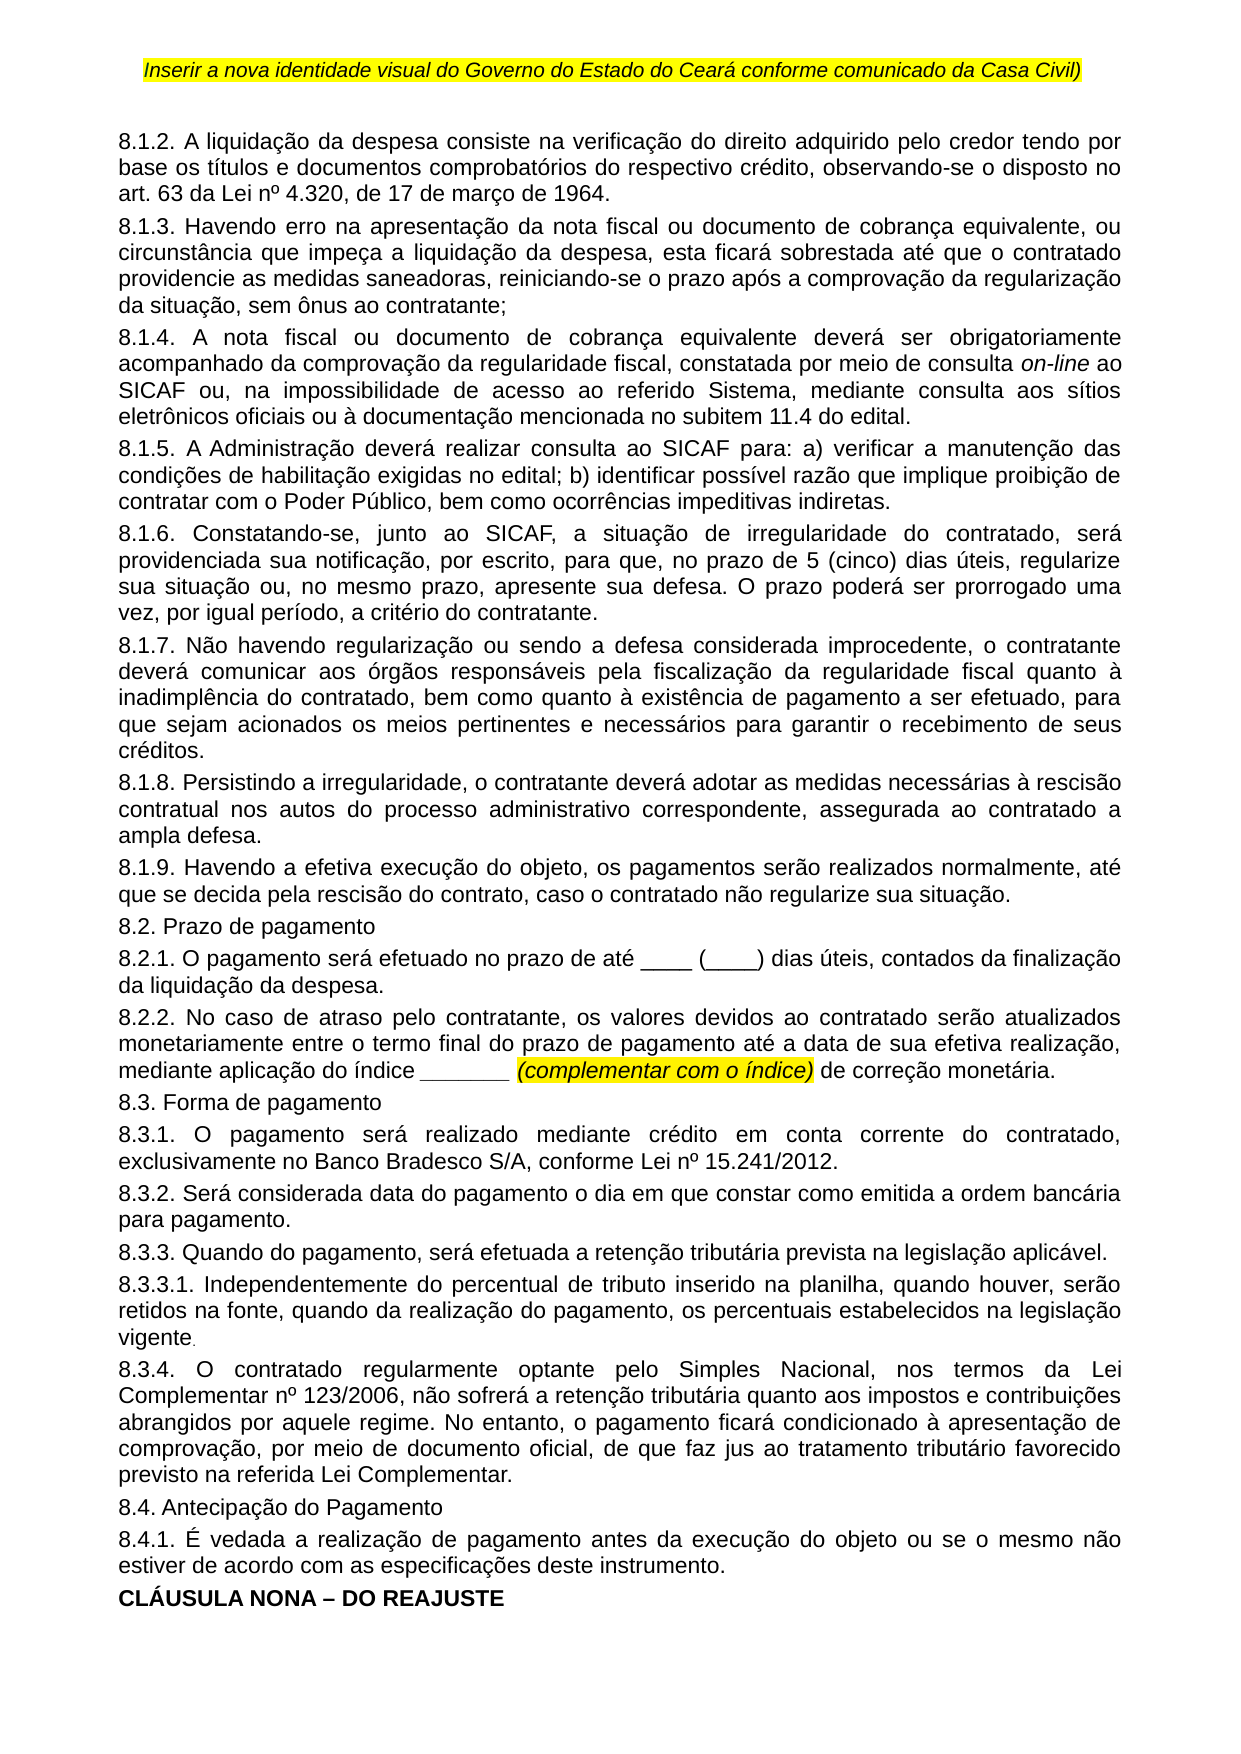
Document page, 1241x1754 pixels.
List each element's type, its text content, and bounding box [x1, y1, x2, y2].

text 8.3.2. Será considerada data do pagamento o dia em que constar como emitida a ordem bancária para pagamento. [118, 1180, 1122, 1233]
text 8.3.3.1. Independentemente do percentual de tributo inserido na planilha, quando houver, serão retidos na fonte, quando da realização do pagamento, os percentuais estabelecidos na legislação vigente. [118, 1271, 1122, 1350]
text 8.4.1. É vedada a realização de pagamento antes da execução do objeto ou se o mesmo não estiver de acordo com as especificações deste instrumento. [118, 1526, 1122, 1578]
text 8.1.5. A Administração deverá realizar consulta ao SICAF para: a) verificar a manutenção das condições de habilitação exigidas no edital; b) identificar possível razão que implique proibição de contratar com o Poder Público, bem como ocorrências impeditivas indiretas. [118, 435, 1122, 514]
text 8.3.3. Quando do pagamento, será efetuada a retenção tributária prevista na legislação aplicável. [118, 1238, 1122, 1265]
text 8.1.2. A liquidação da despesa consiste na verificação do direito adquirido pelo credor tendo por base os títulos e documentos comprobatórios do respectivo crédito, observando-se o disposto no art. 63 da Lei nº 4.320, de 17 de março de 1964. [118, 128, 1122, 207]
text 8.1.7. Não havendo regularização ou sendo a defesa considerada improcedente, o contratante deverá comunicar aos órgãos responsáveis pela fiscalização da regularidade fiscal quanto à inadimplência do contratado, bem como quanto à existência de pagamento a ser efetuado, para que sejam acionados os meios pertinentes e necessários para garantir o recebimento de seus créditos. [118, 632, 1122, 763]
text 8.2. Prazo de pagamento [118, 913, 1122, 939]
text 8.1.3. Havendo erro na apresentação da nota fiscal ou documento de cobrança equivalente, ou circunstância que impeça a liquidação da despesa, esta ficará sobrestada até que o contratado providencie as medidas saneadoras, reiniciando-se o prazo após a comprovação da regularização da situação, sem ônus ao contratante; [118, 213, 1122, 318]
text 8.1.6. Constatando-se, junto ao SICAF, a situação de irregularidade do contratado, será providenciada sua notificação, por escrito, para que, no prazo de 5 (cinco) dias úteis, regularize sua situação ou, no mesmo prazo, apresente sua defesa. O prazo poderá ser prorrogado uma vez, por igual período, a critério do contratante. [118, 520, 1122, 626]
text 8.3.4. O contratado regularmente optante pelo Simples Nacional, nos termos da Lei Complementar nº 123/2006, não sofrerá a retenção tributária quanto aos impostos e contribuições abrangidos por aquele regime. No entanto, o pagamento ficará condicionado à apresentação de comprovação, por meio de documento oficial, de que faz jus ao tratamento tributário favorecido previsto na referida Lei Complementar. [118, 1356, 1122, 1488]
text CLÁUSULA NONA – DO REAJUSTE [118, 1584, 1122, 1611]
text 8.4. Antecipação do Pagamento [118, 1493, 1122, 1520]
text 8.1.4. A nota fiscal ou documento de cobrança equivalente deverá ser obrigatoriamente acompanhado da comprovação da regularidade fiscal, constatada por meio de consulta on-line ao SICAF ou, na impossibilidade de acesso ao referido Sistema, mediante consulta aos sítios eletrônicos oficiais ou à documentação mencionada no subitem 11.4 do edital. [118, 324, 1122, 429]
text 8.3. Forma de pagamento [118, 1089, 1122, 1115]
text 8.1.9. Havendo a efetiva execução do objeto, os pagamentos serão realizados normalmente, até que se decida pela rescisão do contrato, caso o contratado não regularize sua situação. [118, 854, 1122, 907]
text 8.2.1. O pagamento será efetuado no prazo de até ____ (____) dias úteis, contados da finalização da liquidação da despesa. [118, 945, 1122, 998]
text 8.3.1. O pagamento será realizado mediante crédito em conta corrente do contratado, exclusivamente no Banco Bradesco S/A, conforme Lei nº 15.241/2012. [118, 1121, 1122, 1174]
text 8.1.8. Persistindo a irregularidade, o contratante deverá adotar as medidas necessárias à rescisão contratual nos autos do processo administrativo correspondente, assegurada ao contratado a ampla defesa. [118, 769, 1122, 848]
text 8.2.2. No caso de atraso pelo contratante, os valores devidos ao contratado serão atualizados monetariamente entre o termo final do prazo de pagamento até a data de sua efetiva realização, mediante aplicação do índice _______ (complementar com o índice) de correção monetária. [118, 1004, 1122, 1083]
